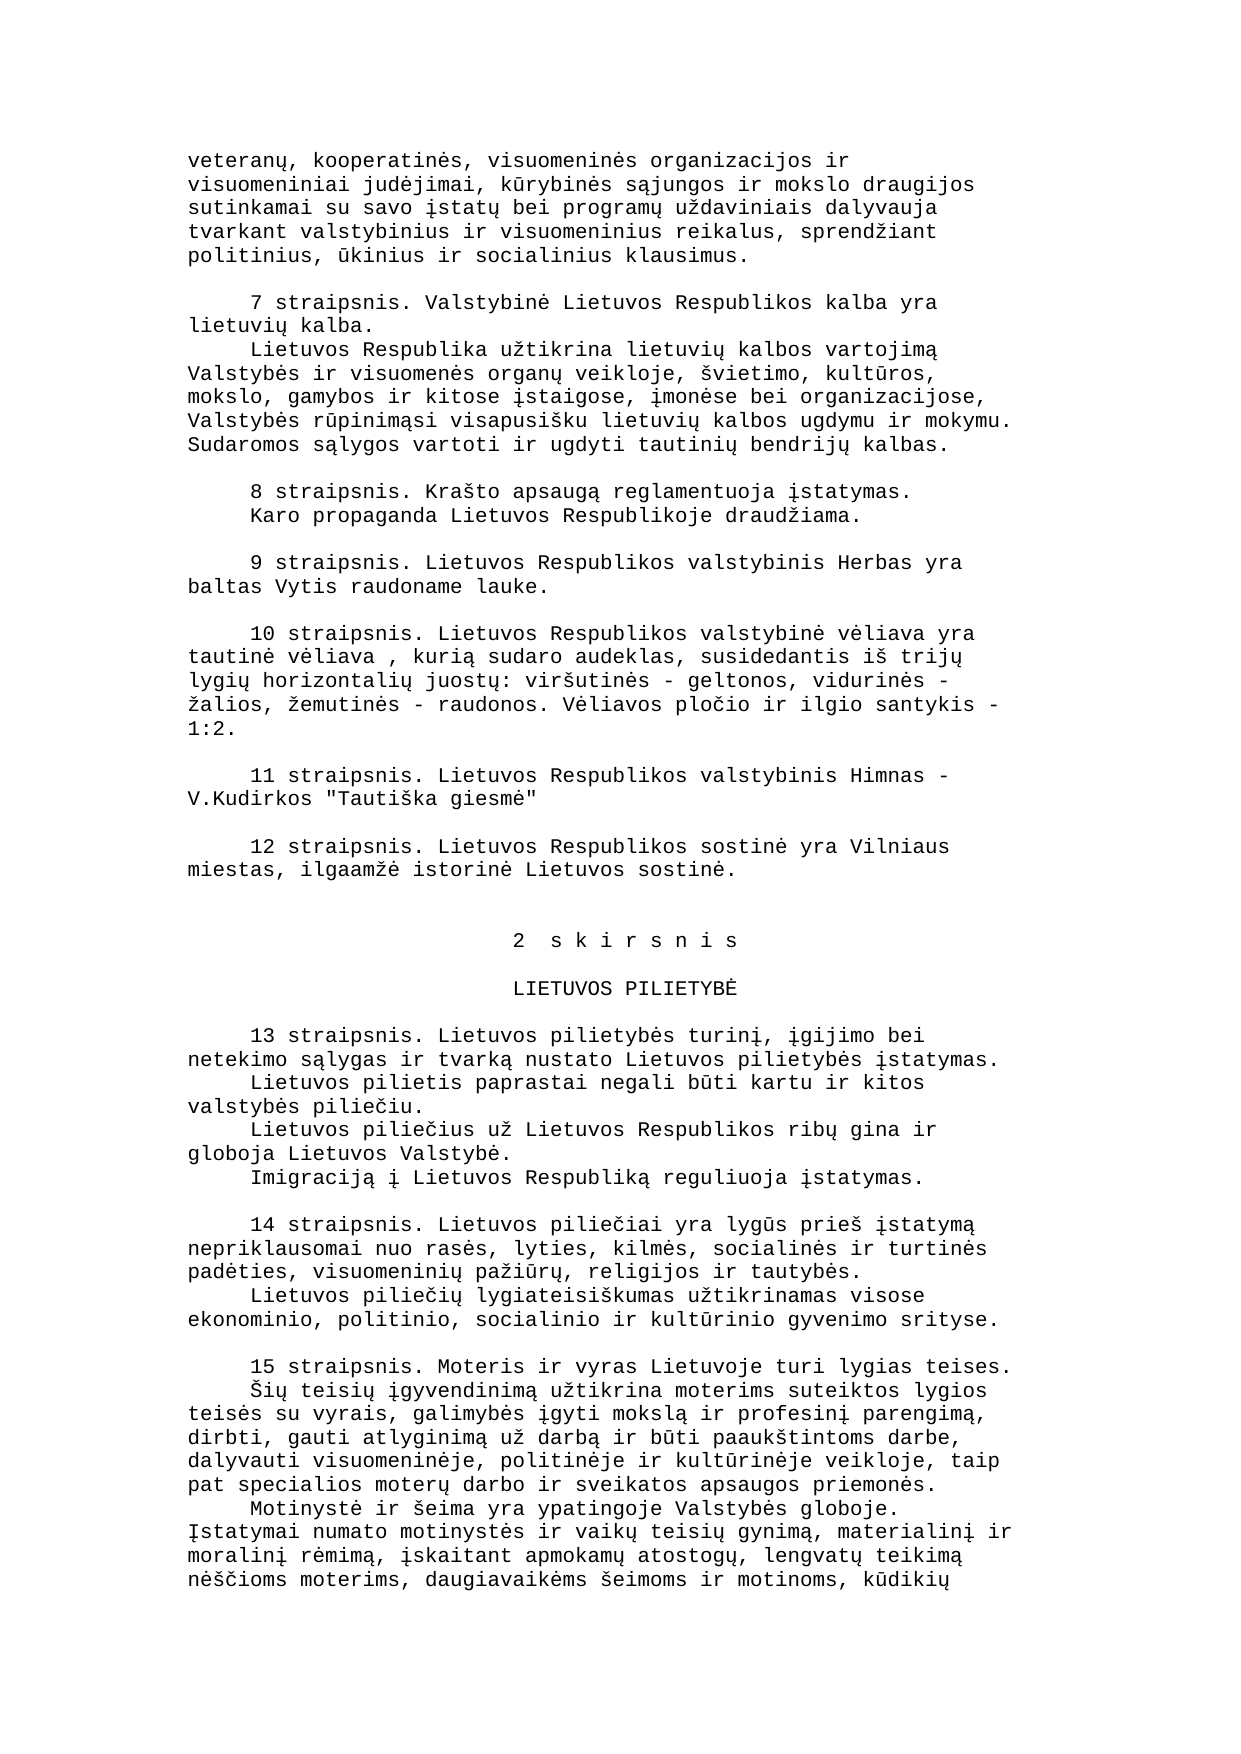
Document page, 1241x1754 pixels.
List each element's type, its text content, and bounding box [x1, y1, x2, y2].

text 7 straipsnis. Valstybinė Lietuvos Respublikos kalba yra [187, 292, 1053, 316]
text 8 straipsnis. Krašto apsaugą reglamentuoja įstatymas. [187, 481, 1053, 505]
text 15 straipsnis. Moteris ir vyras Lietuvoje turi lygias teises. [187, 1356, 1053, 1379]
text valstybės piliečiu. [187, 1096, 1053, 1119]
text mokslo, gamybos ir kitose įstaigose, įmonėse bei organizacijose, [187, 386, 1053, 410]
text 12 straipsnis. Lietuvos Respublikos sostinė yra Vilniaus [187, 836, 1053, 859]
text Įstatymai numato motinystės ir vaikų teisių gynimą, materialinį ir [187, 1521, 1053, 1545]
text Lietuvos piliečių lygiateisiškumas užtikrinamas visose [187, 1285, 1053, 1309]
text Lietuvos piliečius už Lietuvos Respublikos ribų gina ir [187, 1119, 1053, 1143]
text Motinystė ir šeima yra ypatingoje Valstybės globoje. [187, 1498, 1053, 1521]
text Karo propaganda Lietuvos Respublikoje draudžiama. [187, 505, 1053, 528]
text Lietuvos pilietis paprastai negali būti kartu ir kitos [187, 1072, 1053, 1096]
text 10 straipsnis. Lietuvos Respublikos valstybinė vėliava yra [187, 623, 1053, 647]
text žalios, žemutinės - raudonos. Vėliavos pločio ir ilgio santykis - [187, 694, 1053, 717]
text miestas, ilgaamžė istorinė Lietuvos sostinė. [187, 859, 1053, 883]
text Šių teisių įgyvendinimą užtikrina moterims suteiktos lygios [187, 1379, 1053, 1403]
text sutinkamai su savo įstatų bei programų uždaviniais dalyvauja [187, 197, 1053, 221]
text dalyvauti visuomeninėje, politinėje ir kultūrinėje veikloje, taip [187, 1451, 1053, 1474]
text dirbti, gauti atlyginimą už darbą ir būti paaukštintoms darbe, [187, 1427, 1053, 1451]
text lietuvių kalba. [187, 316, 1053, 339]
text 11 straipsnis. Lietuvos Respublikos valstybinis Himnas - [187, 765, 1053, 788]
text 1:2. [187, 717, 1053, 741]
text 2 s k i r s n i s [187, 930, 1053, 954]
text baltas Vytis raudoname lauke. [187, 576, 1053, 599]
text 9 straipsnis. Lietuvos Respublikos valstybinis Herbas yra [187, 552, 1053, 576]
text pat specialios moterų darbo ir sveikatos apsaugos priemonės. [187, 1474, 1053, 1498]
text padėties, visuomeninių pažiūrų, religijos ir tautybės. [187, 1261, 1053, 1285]
text 13 straipsnis. Lietuvos pilietybės turinį, įgijimo bei [187, 1025, 1053, 1048]
text Sudaromos sąlygos vartoti ir ugdyti tautinių bendrijų kalbas. [187, 434, 1053, 457]
text veteranų, kooperatinės, visuomeninės organizacijos ir [187, 150, 1053, 174]
text tvarkant valstybinius ir visuomeninius reikalus, sprendžiant [187, 221, 1053, 244]
text Valstybės ir visuomenės organų veikloje, švietimo, kultūros, [187, 363, 1053, 386]
text netekimo sąlygas ir tvarką nustato Lietuvos pilietybės įstatymas. [187, 1048, 1053, 1072]
text globoja Lietuvos Valstybė. [187, 1143, 1053, 1167]
text Imigraciją į Lietuvos Respubliką reguliuoja įstatymas. [187, 1167, 1053, 1190]
text teisės su vyrais, galimybės įgyti mokslą ir profesinį parengimą, [187, 1403, 1053, 1427]
text nėščioms moterims, daugiavaikėms šeimoms ir motinoms, kūdikių [187, 1569, 1053, 1592]
text Valstybės rūpinimąsi visapusišku lietuvių kalbos ugdymu ir mokymu. [187, 410, 1053, 434]
text nepriklausomai nuo rasės, lyties, kilmės, socialinės ir turtinės [187, 1238, 1053, 1261]
text visuomeniniai judėjimai, kūrybinės sąjungos ir mokslo draugijos [187, 174, 1053, 197]
text lygių horizontalių juostų: viršutinės - geltonos, vidurinės - [187, 670, 1053, 694]
text LIETUVOS PILIETYBĖ [187, 978, 1053, 1001]
text politinius, ūkinius ir socialinius klausimus. [187, 244, 1053, 268]
text moralinį rėmimą, įskaitant apmokamų atostogų, lengvatų teikimą [187, 1545, 1053, 1569]
text tautinė vėliava , kurią sudaro audeklas, susidedantis iš trijų [187, 647, 1053, 670]
text 14 straipsnis. Lietuvos piliečiai yra lygūs prieš įstatymą [187, 1214, 1053, 1238]
text ekonominio, politinio, socialinio ir kultūrinio gyvenimo srityse. [187, 1309, 1053, 1332]
text Lietuvos Respublika užtikrina lietuvių kalbos vartojimą [187, 339, 1053, 363]
text V.Kudirkos "Tautiška giesmė" [187, 788, 1053, 812]
